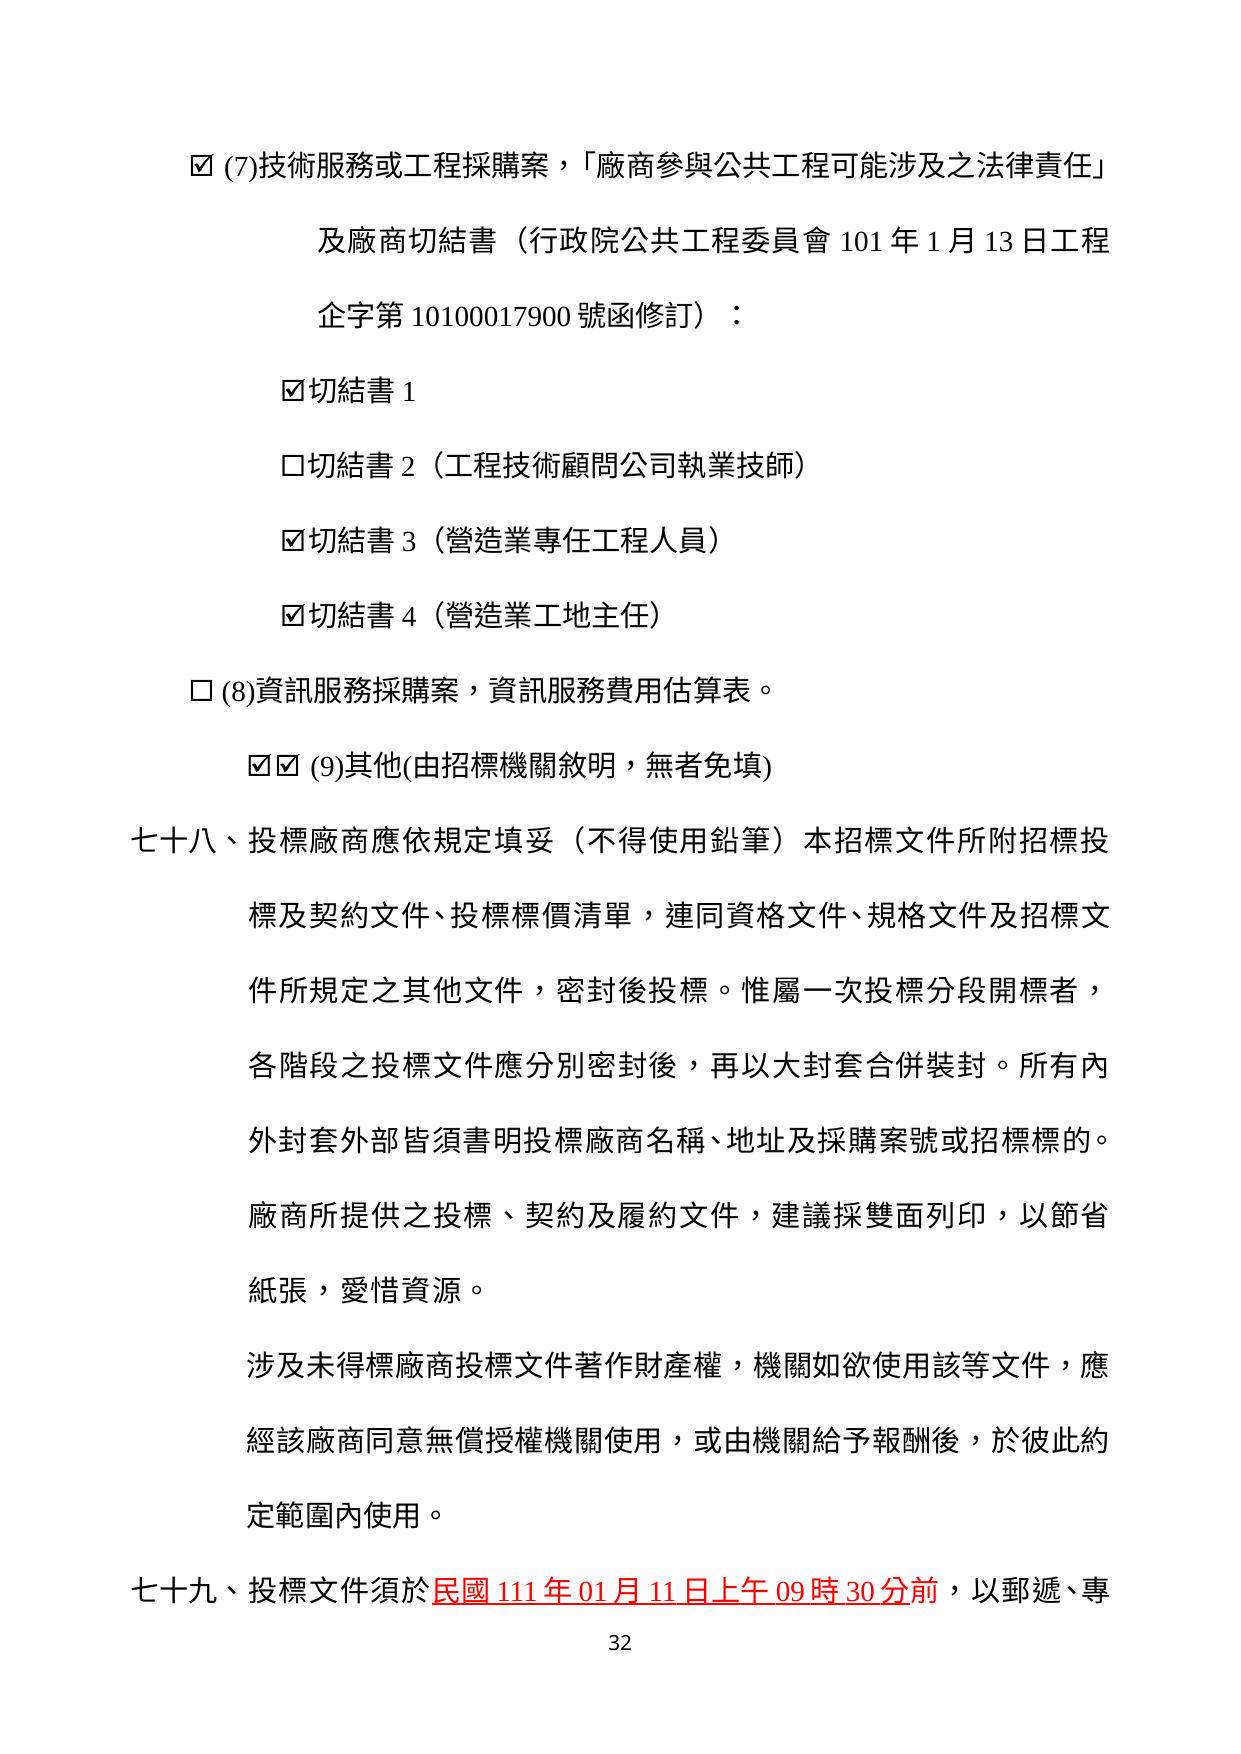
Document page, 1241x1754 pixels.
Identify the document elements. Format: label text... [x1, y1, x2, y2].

text 涉及未得標廠商投標文件著作財產權，機關如欲使用該等文件，應經該廠商同意無償授權機關使用，或由機關給予報酬後，於彼此約定範圍內使用。 [246, 1326, 1110, 1551]
text  (9)其他(由招標機關敘明，無者免填) [246, 726, 1110, 801]
text 切結書2（工程技術顧問公司執業技師） [280, 426, 1110, 501]
list 投標文件須於民國111年01月11日上午09時30分前，以郵遞、專 [130, 1551, 1110, 1626]
list 投標廠商應依規定填妥（不得使用鉛筆）本招標文件所附招標投標及契約文件、投標標價清單，連同資格文件、規格文件及招標文件所規定之其他文件，密封後投標。惟屬一次投標分段開標者，各階段之投標文件應分別密封後，再以大封套合併裝封。所有內外封套外部皆須書明投標廠商名稱、地址及採購案號或招標標的。廠商所提供之投標、契約及履約文件，建議採雙面列印，以節省紙張，愛惜資源。 [130, 801, 1110, 1326]
text 切結書4（營造業工地主任） [280, 576, 1110, 651]
text 切結書3（營造業專任工程人員） [280, 501, 1110, 576]
text  (8)資訊服務採購案，資訊服務費用估算表。 [130, 651, 1110, 726]
text  (7)技術服務或工程採購案，「廠商參與公共工程可能涉及之法律責任」及廠商切結書（行政院公共工程委員會101年1月13日工程企字第10100017900號函修訂）： [130, 126, 1110, 351]
text 切結書1 [280, 351, 1110, 426]
